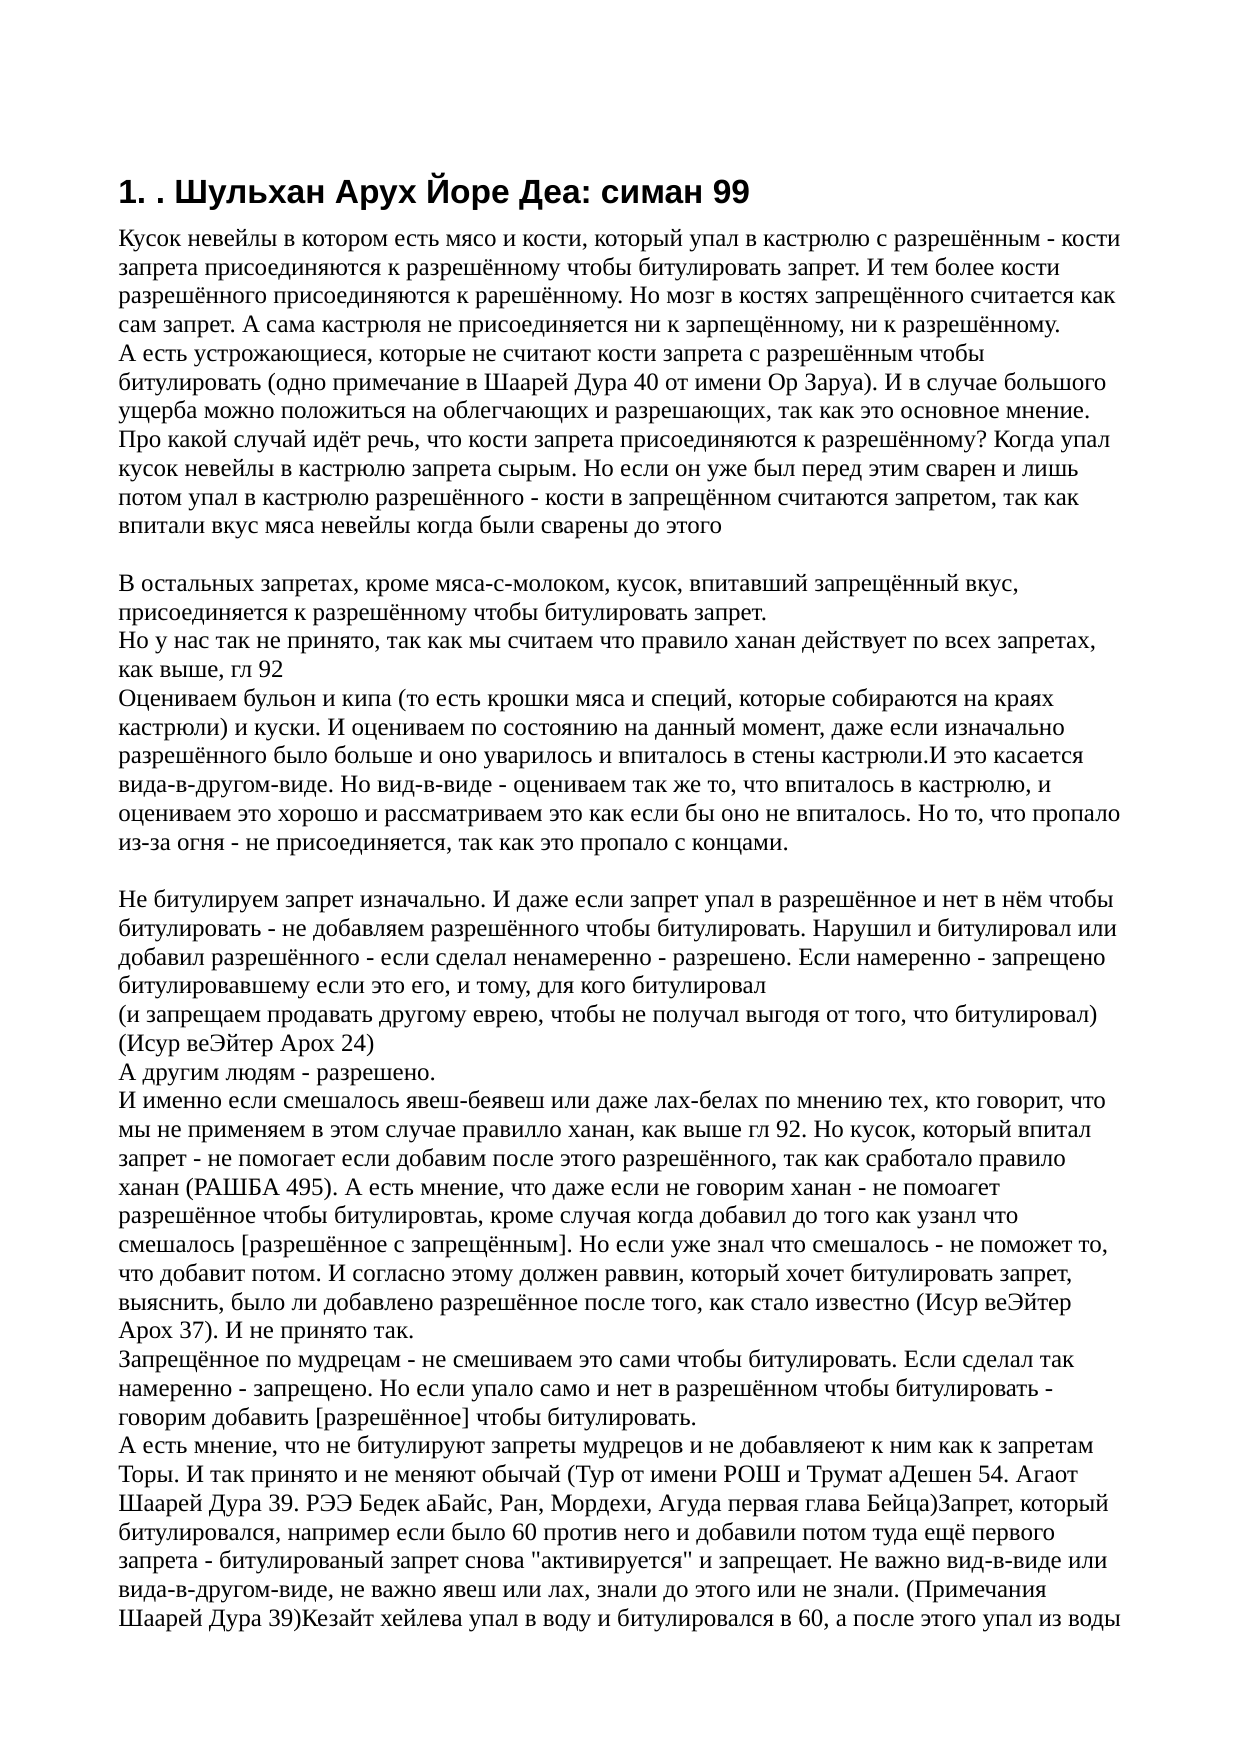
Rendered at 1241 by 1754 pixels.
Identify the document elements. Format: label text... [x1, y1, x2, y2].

text А есть мнение, что не битулируют запреты мудрецов и не добавляеют к ним как к запретам Торы. И так принято и не меняют обычай (Тур от имени РОШ и Трумат аДешен 54. Агаот Шаарей Дура 39. РЭЭ Бедек аБайс, Ран, Мордехи, Агуда первая глава Бейца)Запрет, который битулировался, например если было 60 против него и добавили потом туда ещё первого запрета - битулированый запрет снова "активируется" и запрещает. Не важно вид-в-виде или вида-в-другом-виде, не важно явеш или лах, знали до этого или не знали. (Примечания Шаарей Дура 39)Кезайт хейлева упал в воду и битулировался в 60, а после этого упал из воды в кастрюлю с мясом - разрешено, даже если нет в мясе 60 против хейлева, так как битулировался в воде (Исур веЭйтер Арох 24). И так же в аналогичных случаях [118, 1383, 1122, 1613]
text Про какой случай идёт речь, что кости запрета присоединяются к разрешённому? Когда упал кусок невейлы в кастрюлю запрета сырым. Но если он уже был перед этим сварен и лишь потом упал в кастрюлю разрешённого - кости в запрещённом считаются запретом, так как впитали вкус мяса невейлы когда были сварены до этого [118, 377, 1122, 492]
text (и запрещаем продавать другому еврею, чтобы не получал выгодя от того, что битулировал) (Исур веЭйтер Арох 24) [118, 952, 1122, 1009]
text Но у нас так не принято, так как мы считаем что правило ханан действует по всех запретах, как выше, гл 92 [118, 578, 1122, 636]
text Запрещённое по мудрецам - не смешиваем это сами чтобы битулировать. Если сделал так намеренно - запрещено. Но если упало само и нет в разрешённом чтобы битулировать - говорим добавить [разрешённое] чтобы битулировать. [118, 1297, 1122, 1383]
text А другим людям - разрешено. [118, 1009, 1122, 1038]
text А есть устрожающиеся, которые не считают кости запрета с разрешённым чтобы битулировать (одно примечание в Шаарей Дура 40 от имени Ор Заруа). И в случае большого ущерба можно положиться на облегчающих и разрешающих, так как это основное мнение. [118, 291, 1122, 377]
text В остальных запретах, кроме мяса-с-молоком, кусок, впитавший запрещённый вкус, присоединяется к разрешённому чтобы битулировать запрет. [118, 521, 1122, 578]
text Оцениваем бульон и кипа (то есть крошки мяса и специй, которые собираются на краях кастрюли) и куски. И оцениваем по состоянию на данный момент, даже если изначально разрешённого было больше и оно уварилось и впиталось в стены кастрюли.И это касается вида-в-другом-виде. Но вид-в-виде - оцениваем так же то, что впиталось в кастрюлю, и оцениваем это хорошо и рассматриваем это как если бы оно не впиталось. Но то, что пропало из-за огня - не присоединяется, так как это пропало с концами. [118, 636, 1122, 808]
text И именно если смешалось явеш-беявеш или даже лах-белах по мнению тех, кто говорит, что мы не применяем в этом случае правилло ханан, как выше гл 92. Но кусок, который впитал запрет - не помогает если добавим после этого разрешённого, так как сработало правило ханан (РАШБА 495). А есть мнение, что даже если не говорим ханан - не помоагет разрешённое чтобы битулировтаь, кроме случая когда добавил до того как узанл что смешалось [разрешённое с запрещённым]. Но если уже знал что смешалось - не поможет то, что добавит потом. И согласно этому должен раввин, который хочет битулировать запрет, выяснить, было ли добавлено разрешённое после того, как стало известно (Исур веЭйтер Арох 37). И не принято так. [118, 1038, 1122, 1297]
text Кусок невейлы в котором есть мясо и кости, который упал в кастрюлю с разрешённым - кости запрета присоединяются к разрешённому чтобы битулировать запрет. И тем более кости разрешённого присоединяются к рарешённому. Но мозг в костях запрещённого считается как сам запрет. А сама кастрюля не присоединяется ни к зарпещённому, ни к разрешённому. [118, 176, 1122, 291]
text Не битулируем запрет изначально. И даже если запрет упал в разрешённое и нет в нём чтобы битулировать - не добавляем разрешённого чтобы битулировать. Нарушил и битулировал или добавил разрешённого - если сделал ненамеренно - разрешено. Если намеренно - запрещено битулировавшему если это его, и тому, для кого битулировал [118, 837, 1122, 952]
subtitle . Шульхан Арух Йоре Деа: симан 99 [118, 147, 1122, 176]
